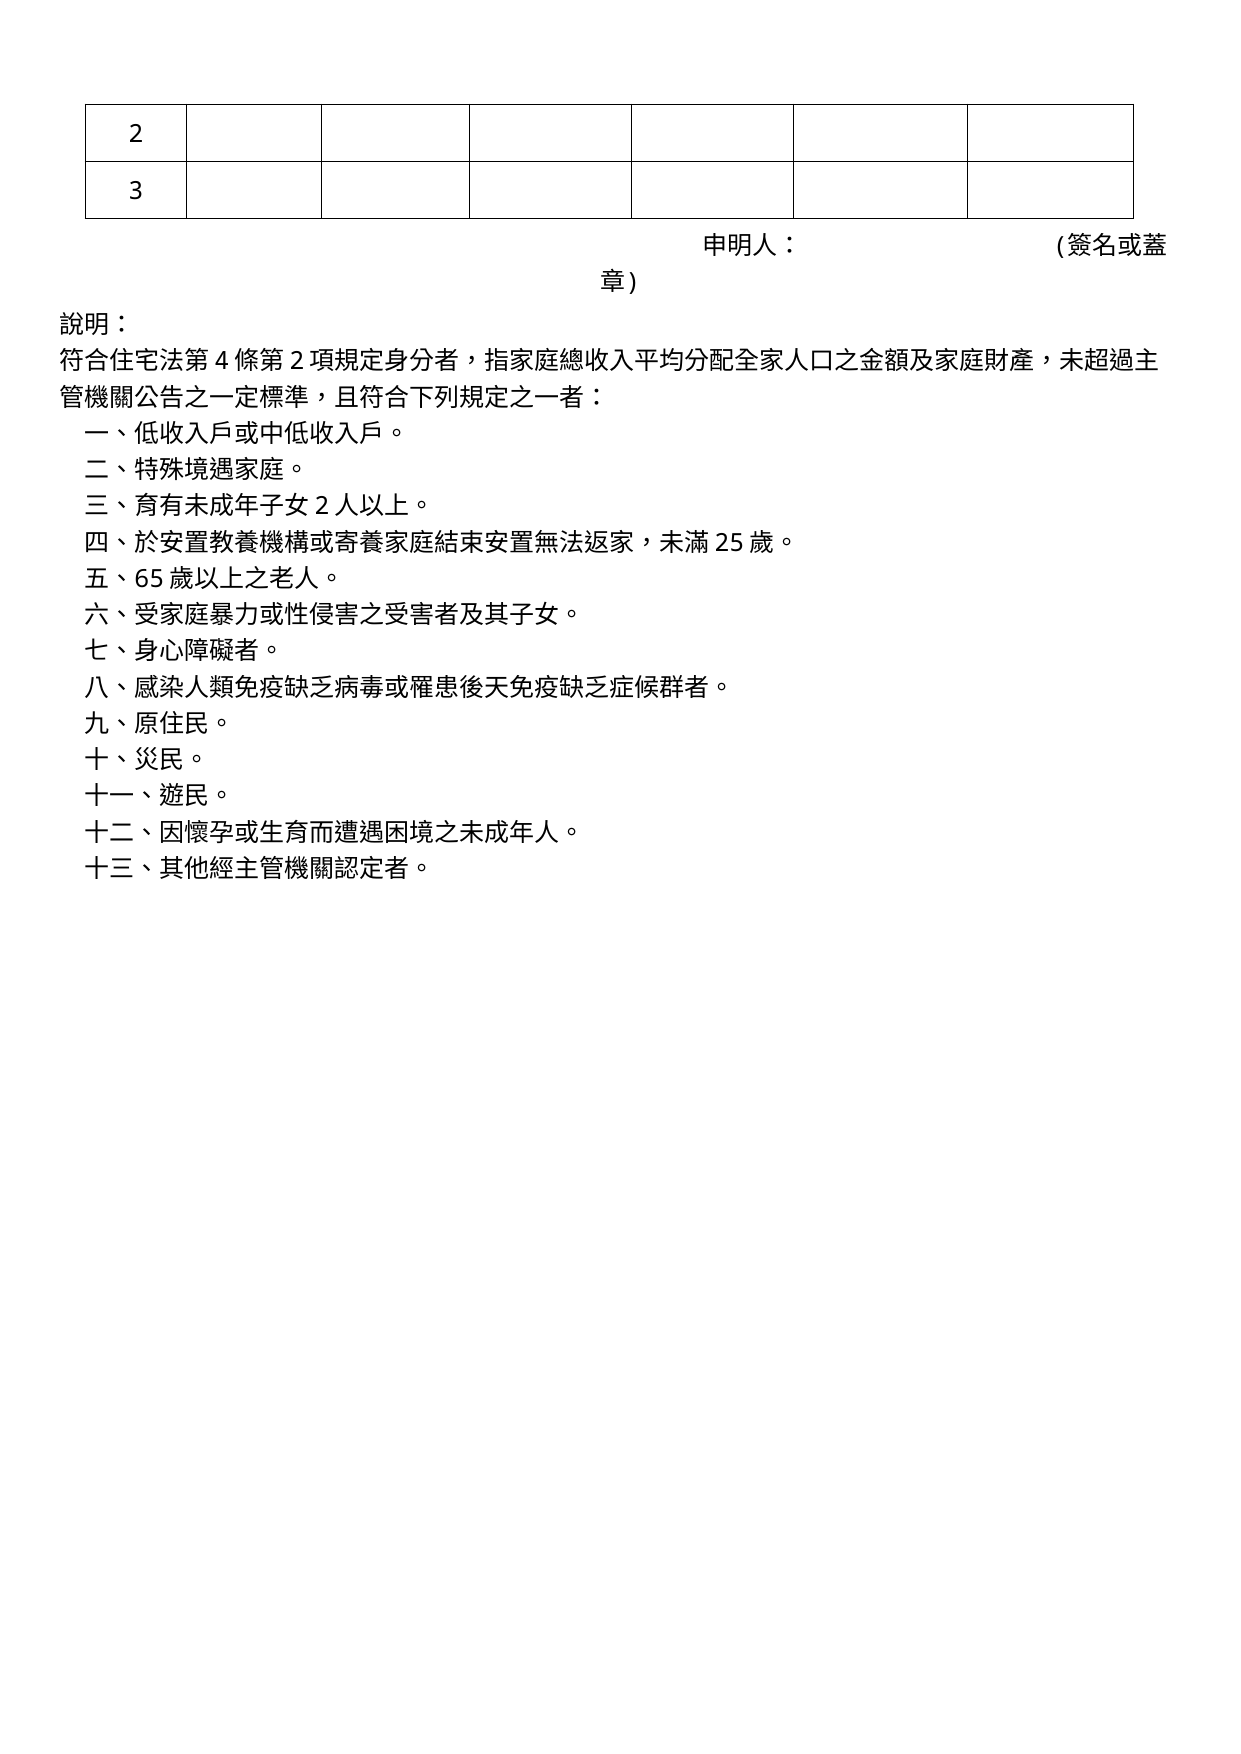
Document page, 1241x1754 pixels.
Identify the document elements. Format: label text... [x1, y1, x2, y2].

table_cell 2 [86, 105, 186, 161]
table_cell [470, 105, 631, 161]
text 十二、因懷孕或生育而遭遇困境之未成年人。 [84, 812, 1181, 848]
text 五、65歲以上之老人。 [84, 558, 1181, 594]
text 二、特殊境遇家庭。 [84, 449, 1181, 486]
text 四、於安置教養機構或寄養家庭結束安置無法返家，未滿25歲。 [84, 522, 1181, 558]
table_cell [632, 162, 793, 218]
table_cell [794, 105, 967, 161]
table_cell 3 [86, 162, 186, 218]
table_cell [968, 105, 1133, 161]
text 十三、其他經主管機關認定者。 [84, 848, 1181, 884]
text 三、育有未成年子女2人以上。 [84, 486, 1181, 522]
table_cell [322, 105, 469, 161]
text 說明： [59, 304, 1181, 341]
text 一、低收入戶或中低收入戶。 [84, 413, 1181, 449]
text 六、受家庭暴力或性侵害之受害者及其子女。 [84, 594, 1181, 631]
text 十一、遊民。 [84, 776, 1181, 812]
table_cell [632, 105, 793, 161]
table_cell [794, 162, 967, 218]
table_cell [187, 162, 321, 218]
text 七、身心障礙者。 [84, 631, 1181, 667]
text 符合住宅法第4條第2項規定身分者，指家庭總收入平均分配全家人口之金額及家庭財產，未超過主管機關公告之一定標準，且符合下列規定之一者： [59, 341, 1181, 413]
text 申明人： (簽名或蓋章) [59, 226, 1181, 298]
text 十、災民。 [84, 739, 1181, 776]
table_cell [187, 105, 321, 161]
text 九、原住民。 [84, 703, 1181, 739]
table_cell [968, 162, 1133, 218]
table_cell [470, 162, 631, 218]
table_cell [322, 162, 469, 218]
text 八、感染人類免疫缺乏病毒或罹患後天免疫缺乏症候群者。 [84, 667, 1181, 703]
